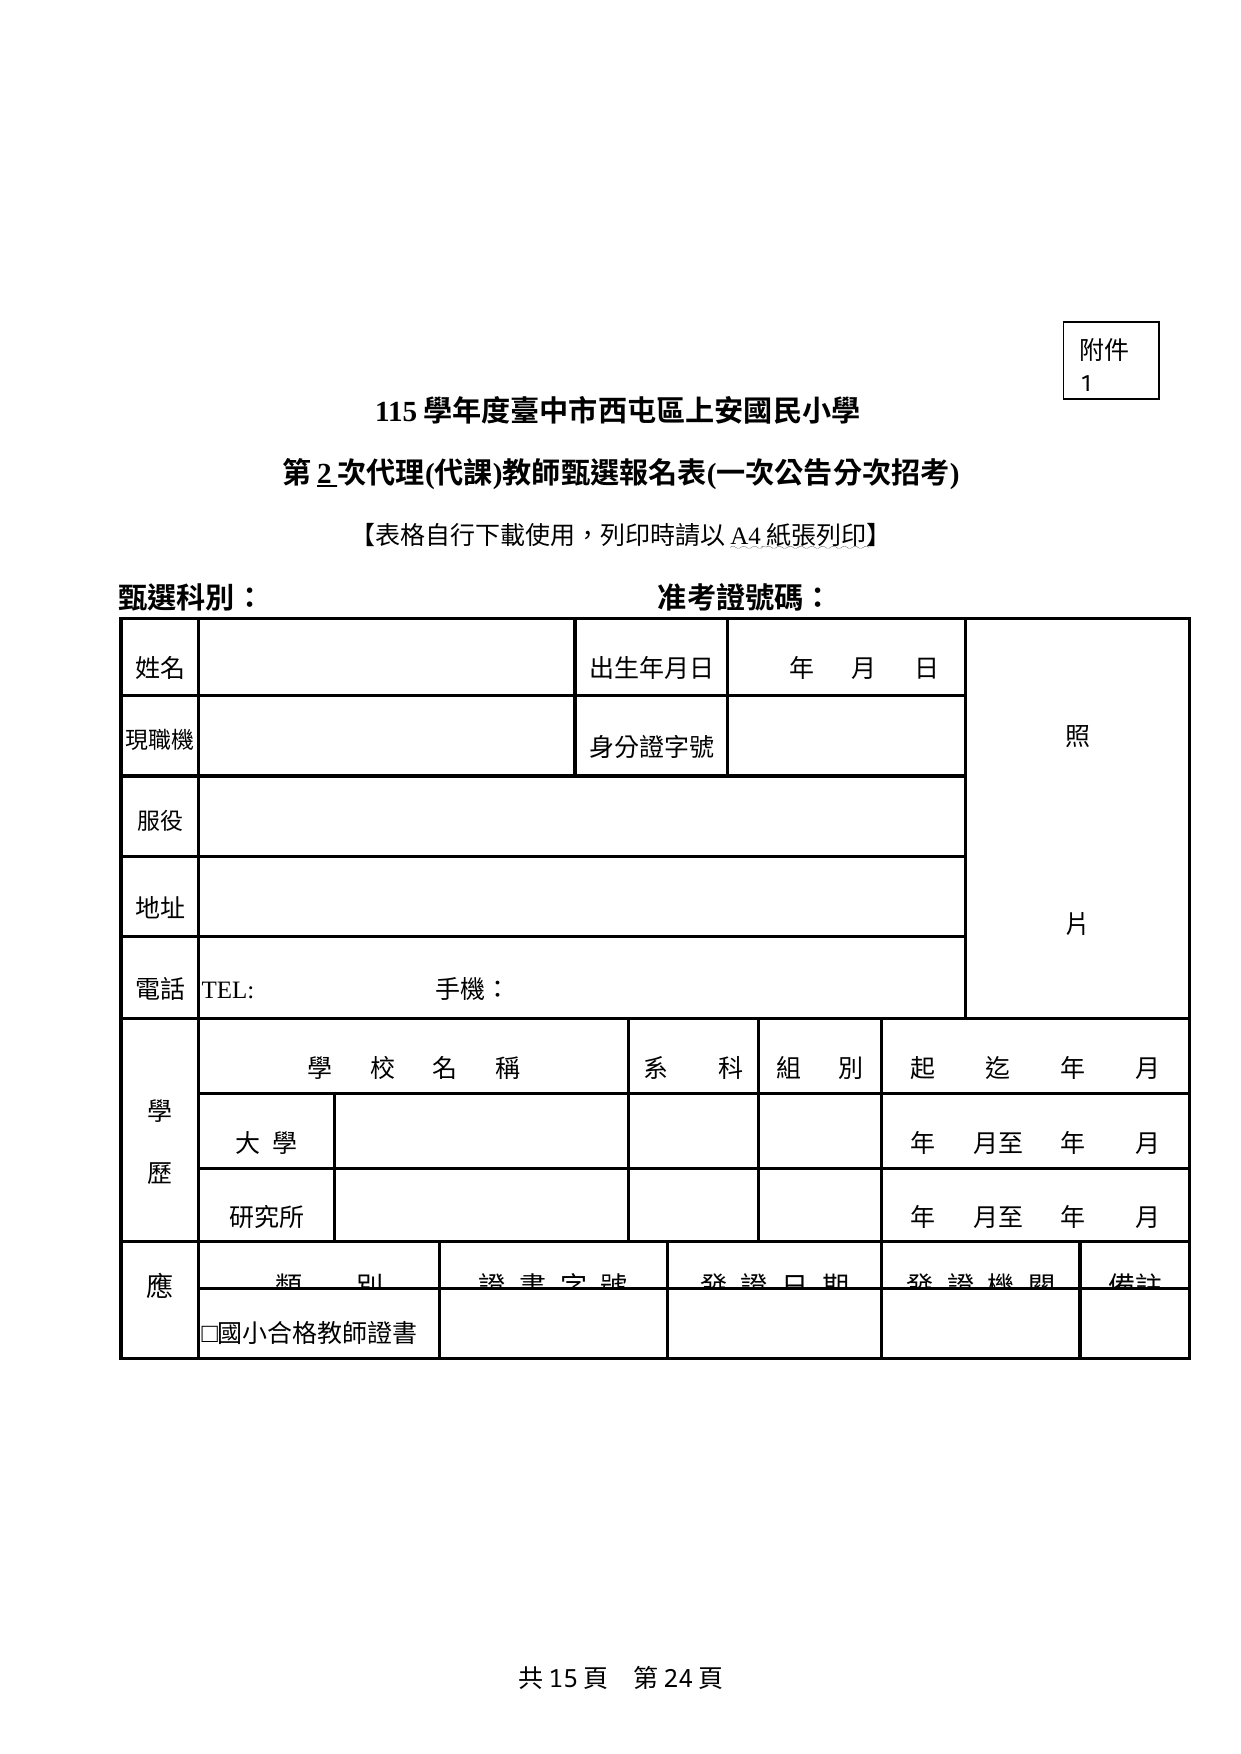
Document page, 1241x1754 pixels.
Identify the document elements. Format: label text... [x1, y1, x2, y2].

table_cell [883, 1290, 1078, 1357]
table_cell 身分證字號 [577, 697, 726, 774]
table_cell 發 證 機 關 [883, 1243, 1078, 1287]
table_cell 電話 [123, 938, 197, 1017]
table_cell □國小合格教師證書 [200, 1290, 438, 1357]
table_cell 應 繳 驗 證 件 [123, 1243, 197, 1357]
table_cell 服役 情形 [123, 778, 197, 855]
table_cell 年 月至 年 月 [883, 1095, 1188, 1167]
table_cell [669, 1290, 880, 1357]
table_cell [760, 1095, 880, 1167]
text 【表格自行下載使用，列印時請以A4紙張列印】 [118, 492, 1123, 554]
table_cell [630, 1095, 757, 1167]
table_cell [200, 858, 964, 935]
table_cell 學 校 名 稱 [200, 1020, 627, 1092]
table_cell 系 科 [630, 1020, 757, 1092]
table_cell [628, 1290, 666, 1357]
text 甄選科別： 准考證號碼： [118, 554, 1123, 617]
table_cell [336, 1095, 627, 1167]
table_header 照 片 [967, 620, 1188, 1017]
table_header 出生年月日 [577, 620, 726, 693]
table_cell [1082, 1290, 1188, 1357]
table_cell [630, 1170, 757, 1240]
table_cell 發 證 日 期 [669, 1243, 880, 1287]
table_cell 證 書 字 號 [441, 1243, 666, 1287]
table_cell □免役 □役畢 □服役中 [200, 778, 964, 855]
table_cell 起 迄 年 月 [883, 1020, 1188, 1092]
table_cell 類 別 [200, 1243, 438, 1287]
table_cell [441, 1290, 628, 1357]
text 附件1 [1079, 330, 1143, 391]
text 115學年度臺中市西屯區上安國民小學 [118, 367, 1123, 429]
table_header 姓名 [123, 620, 197, 693]
table_header [200, 620, 573, 693]
table_cell 大 學 [200, 1095, 333, 1167]
table_cell [760, 1170, 880, 1240]
table_cell 地址 [123, 858, 197, 935]
table_cell 組 別 [760, 1020, 880, 1092]
table_cell 研究所 [200, 1170, 333, 1240]
table_cell 學 歷 [123, 1020, 197, 1240]
table_cell 年 月至 年 月 [883, 1170, 1188, 1240]
table_cell 備註 [1082, 1243, 1188, 1287]
table_cell [200, 697, 573, 774]
table_cell [336, 1170, 627, 1240]
table_cell 現職機關學校 [123, 697, 197, 774]
table_cell [729, 697, 964, 774]
table_header 年 月 日 [729, 620, 964, 693]
text 第2次代理(代課)教師甄選報名表(一次公告分次招考) [118, 429, 1123, 492]
table_cell TEL: 手機： [200, 938, 964, 1017]
